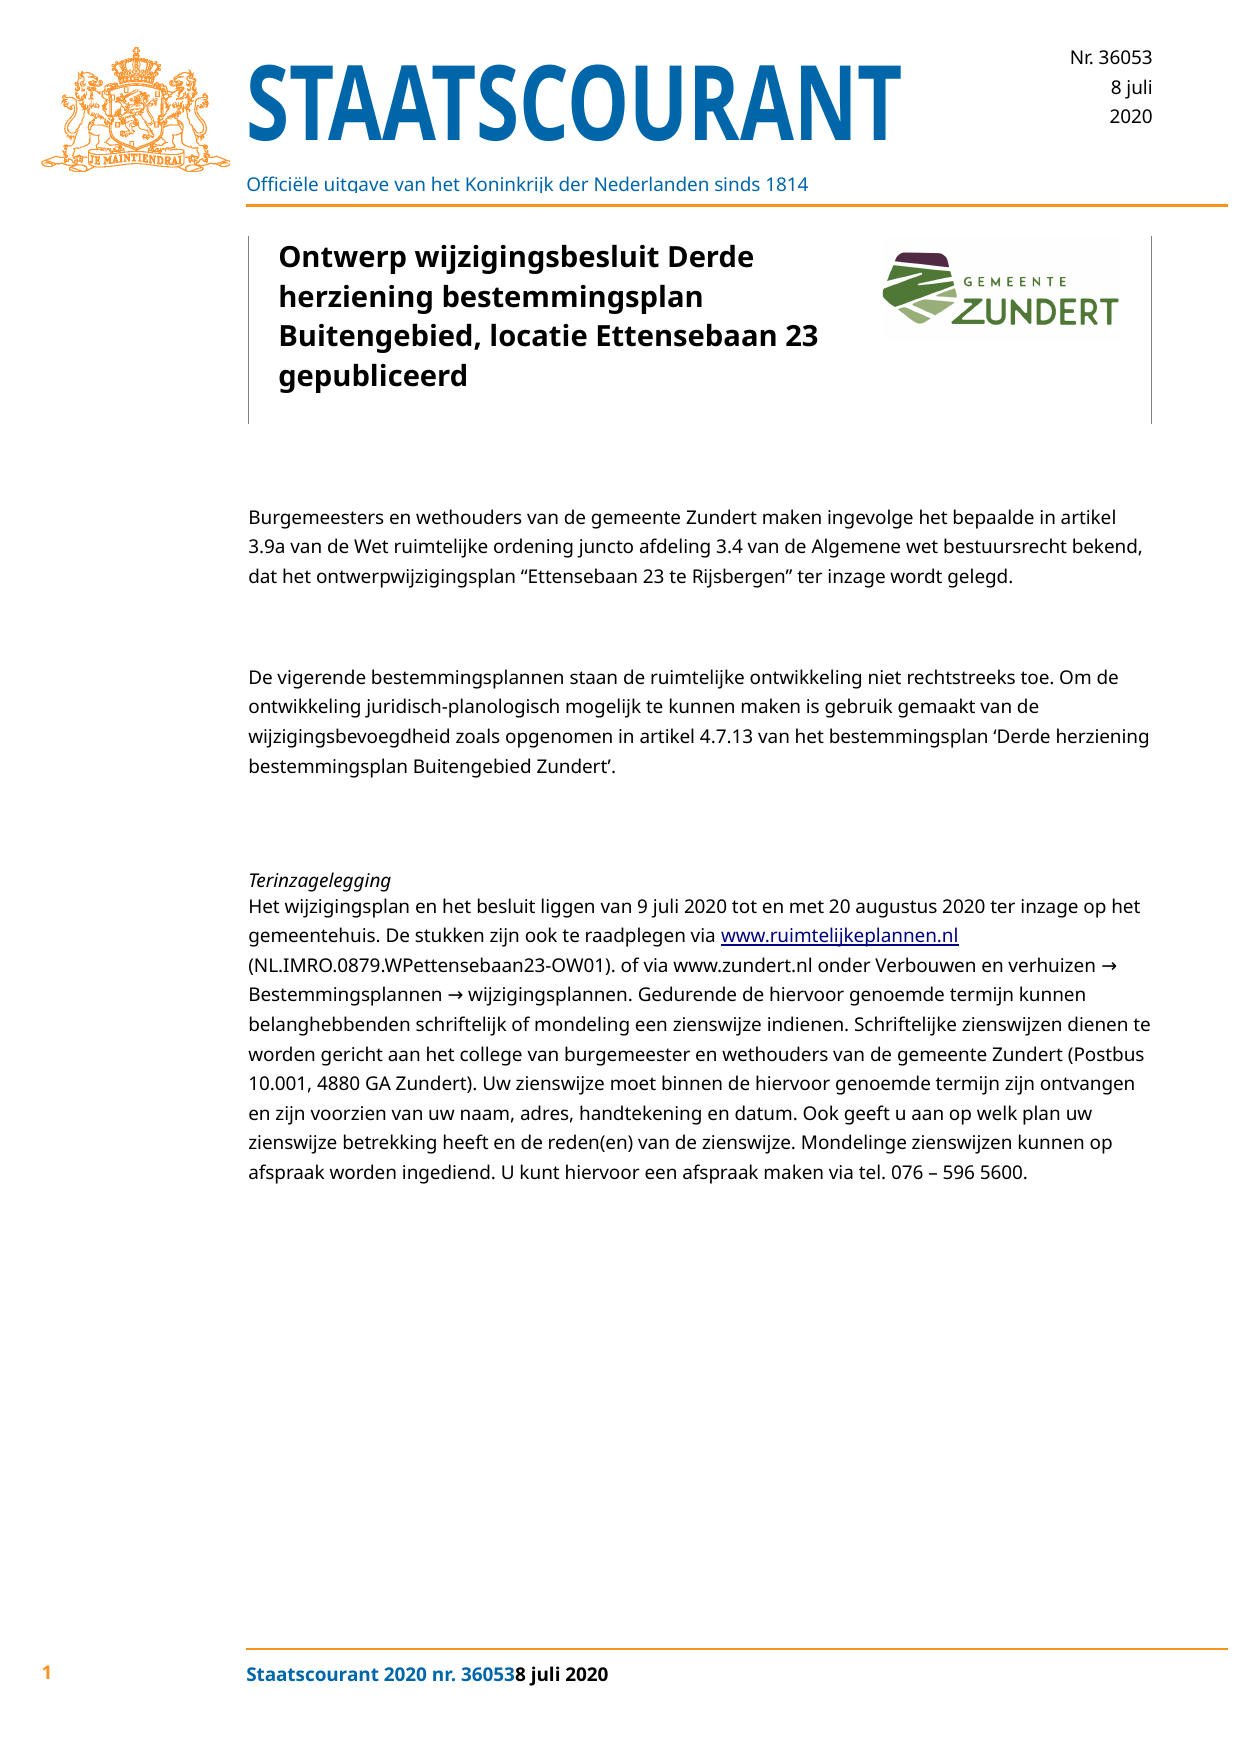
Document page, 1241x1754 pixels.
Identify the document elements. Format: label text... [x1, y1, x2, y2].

text Het wijzigingsplan en het besluit liggen van 9 juli 2020 tot en met 20 augustus 2020 ter inzage op het gemeentehuis. De stukken zijn ook te raadplegen via www.ruimtelijkeplannen.nl (NL.IMRO.0879.WPettensebaan23-OW01). of via www.zundert.nl onder Verbouwen en verhuizen → Bestemmingsplannen → wijzigingsplannen. Gedurende de hiervoor genoemde termijn kunnen belanghebbenden schriftelijk of mondeling een zienswijze indienen. Schriftelijke zienswijzen dienen te worden gericht aan het college van burgemeester en wethouders van de gemeente Zundert (Postbus 10.001, 4880 GA Zundert). Uw zienswijze moet binnen de hiervoor genoemde termijn zijn ontvangen en zijn voorzien van uw naam, adres, handtekening en datum. Ook geeft u aan op welk plan uw zienswijze betrekking heeft en de reden(en) van de zienswijze. Mondelinge zienswijzen kunnen op afspraak worden ingediend. U kunt hiervoor een afspraak maken via tel. 076 – 596 5600. [248, 893, 1152, 1185]
table_header Ontwerp wijzigingsbesluit Derde herziening bestemmingsplan Buitengebied, locatie Ettensebaan 23 gepubliceerd [249, 236, 850, 424]
text De vigerende bestemmingsplannen staan de ruimtelijke ontwikkeling niet rechtstreeks toe. Om de ontwikkeling juridisch-planologisch mogelijk te kunnen maken is gebruik gemaakt van de wijzigingsbevoegdheid zoals opgenomen in artikel 4.7.13 van het bestemmingsplan ‘Derde herziening bestemmingsplan Buitengebied Zundert’. [248, 664, 1152, 778]
table_header [850, 236, 1151, 424]
text Burgemeesters en wethouders van de gemeente Zundert maken ingevolge het bepaalde in artikel 3.9a van de Wet ruimtelijke ordening juncto afdeling 3.4 van de Algemene wet bestuursrecht bekend, dat het ontwerpwijzigingsplan “Ettensebaan 23 te Rijsbergen” ter inzage wordt gelegd. [248, 504, 1152, 589]
text Terinzagelegging [248, 867, 1152, 893]
picture [882, 236, 1119, 341]
picture [41, 47, 231, 172]
